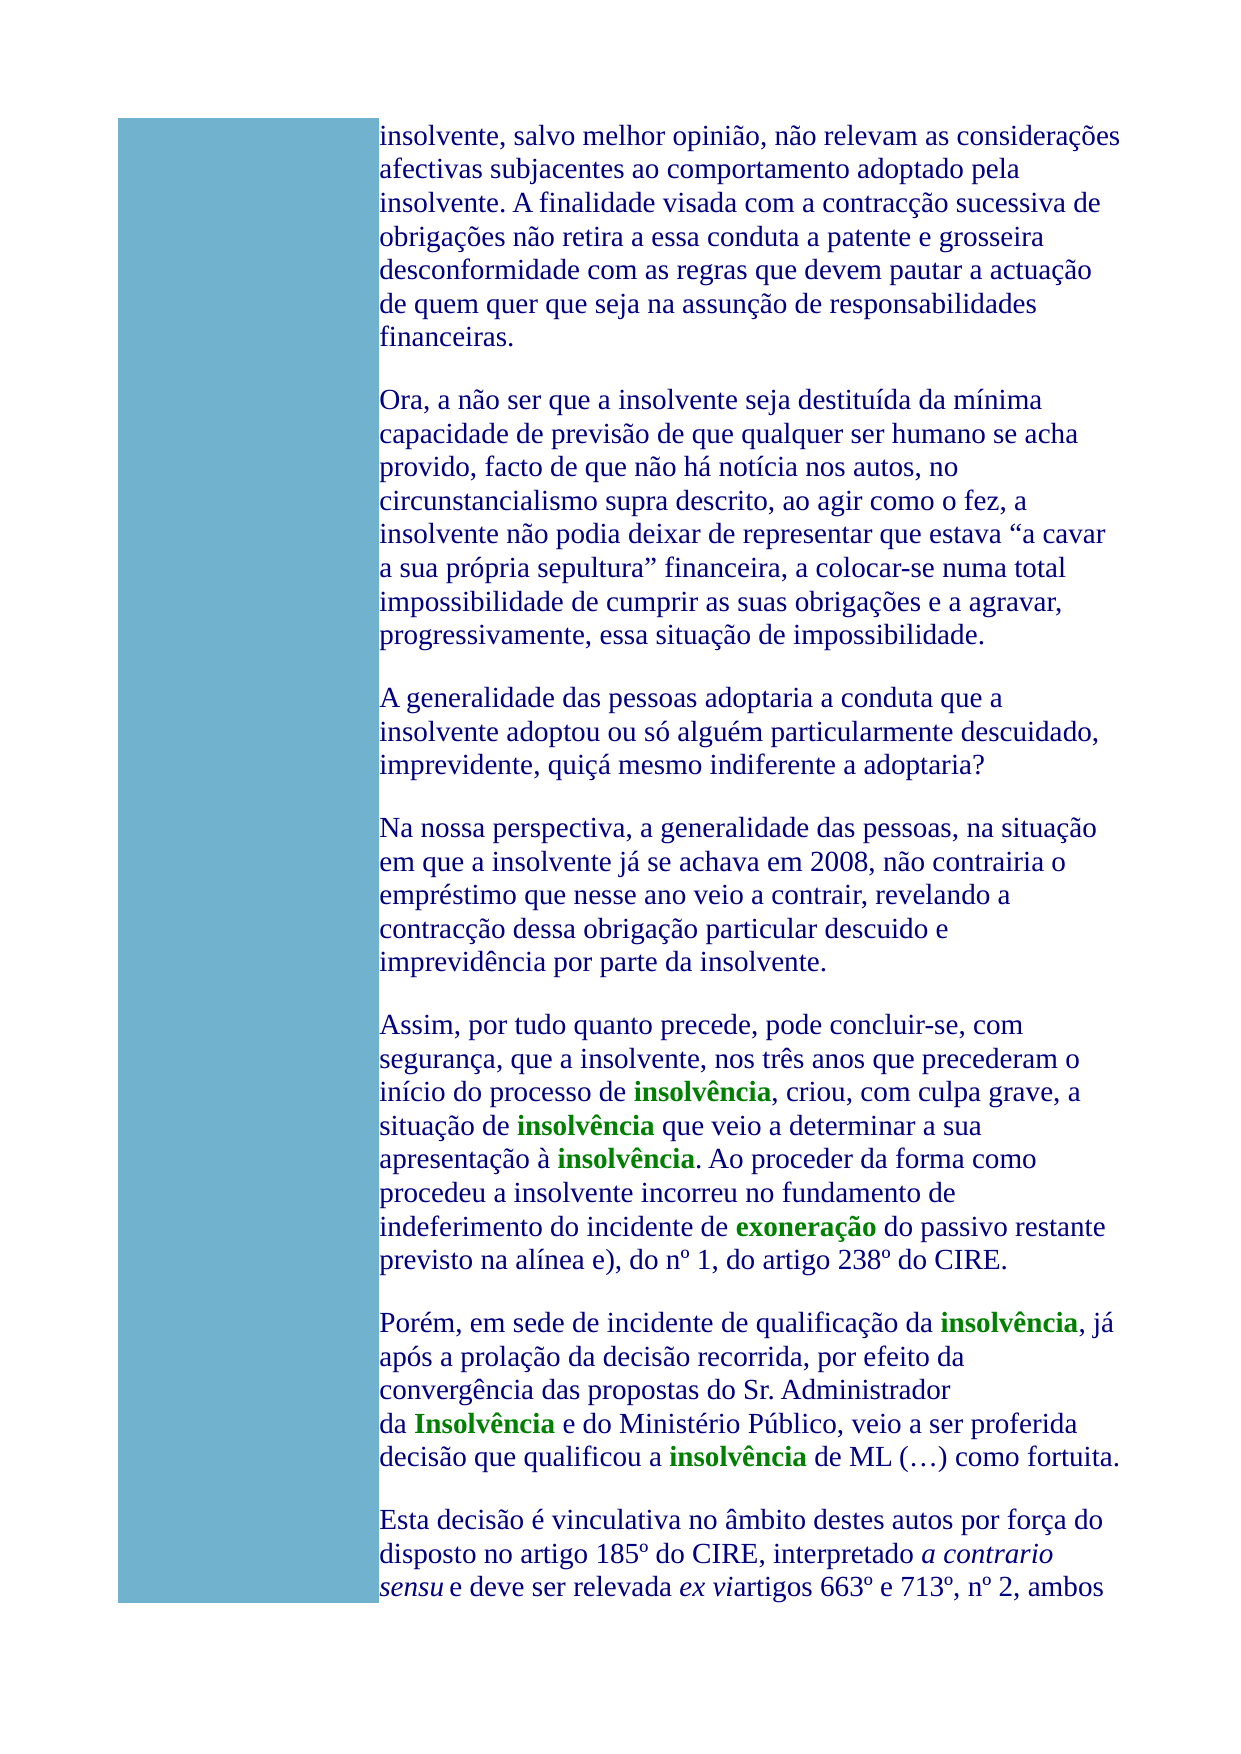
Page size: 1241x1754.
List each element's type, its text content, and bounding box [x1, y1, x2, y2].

table_cell insolvente, salvo melhor opinião, não relevam as considerações afectivas subjacentes ao comportamento adoptado pela insolvente. A finalidade visada com a contracção sucessiva de obrigações não retira a essa conduta a patente e grosseira desconformidade com as regras que devem pautar a actuação de quem quer que seja na assunção de responsabilidades financeiras. Ora, a não ser que a insolvente seja destituída da mínima capacidade de previsão de que qualquer ser humano se acha provido, facto de que não há notícia nos autos, no circunstancialismo supra descrito, ao agir como o fez, a insolvente não podia deixar de representar que estava “a cavar a sua própria sepultura” financeira, a colocar-se numa total impossibilidade de cumprir as suas obrigações e a agravar, progressivamente, essa situação de impossibilidade. A generalidade das pessoas adoptaria a conduta que a insolvente adoptou ou só alguém particularmente descuidado, imprevidente, quiçá mesmo indiferente a adoptaria? Na nossa perspectiva, a generalidade das pessoas, na situação em que a insolvente já se achava em 2008, não contrairia o empréstimo que nesse ano veio a contrair, revelando a contracção dessa obrigação particular descuido e imprevidência por parte da insolvente. Assim, por tudo quanto precede, pode concluir-se, com segurança, que a insolvente, nos três anos que precederam o início do processo de insolvência, criou, com culpa grave, a situação de insolvência que veio a determinar a sua apresentação à insolvência. Ao proceder da forma como procedeu a insolvente incorreu no fundamento de indeferimento do incidente de exoneração do passivo restante previsto na alínea e), do nº 1, do artigo 238º do CIRE. Porém, em sede de incidente de qualificação da insolvência, já após a prolação da decisão recorrida, por efeito da convergência das propostas do Sr. Administrador da Insolvência e do Ministério Público, veio a ser proferida decisão que qualificou a insolvência de ML (…) como fortuita. Esta decisão é vinculativa no âmbito destes autos por força do disposto no artigo 185º do CIRE, interpretado a contrario sensu e deve ser relevada ex viartigos 663º e 713º, nº 2, ambos [379, 118, 1122, 1603]
table_cell [118, 118, 379, 1603]
